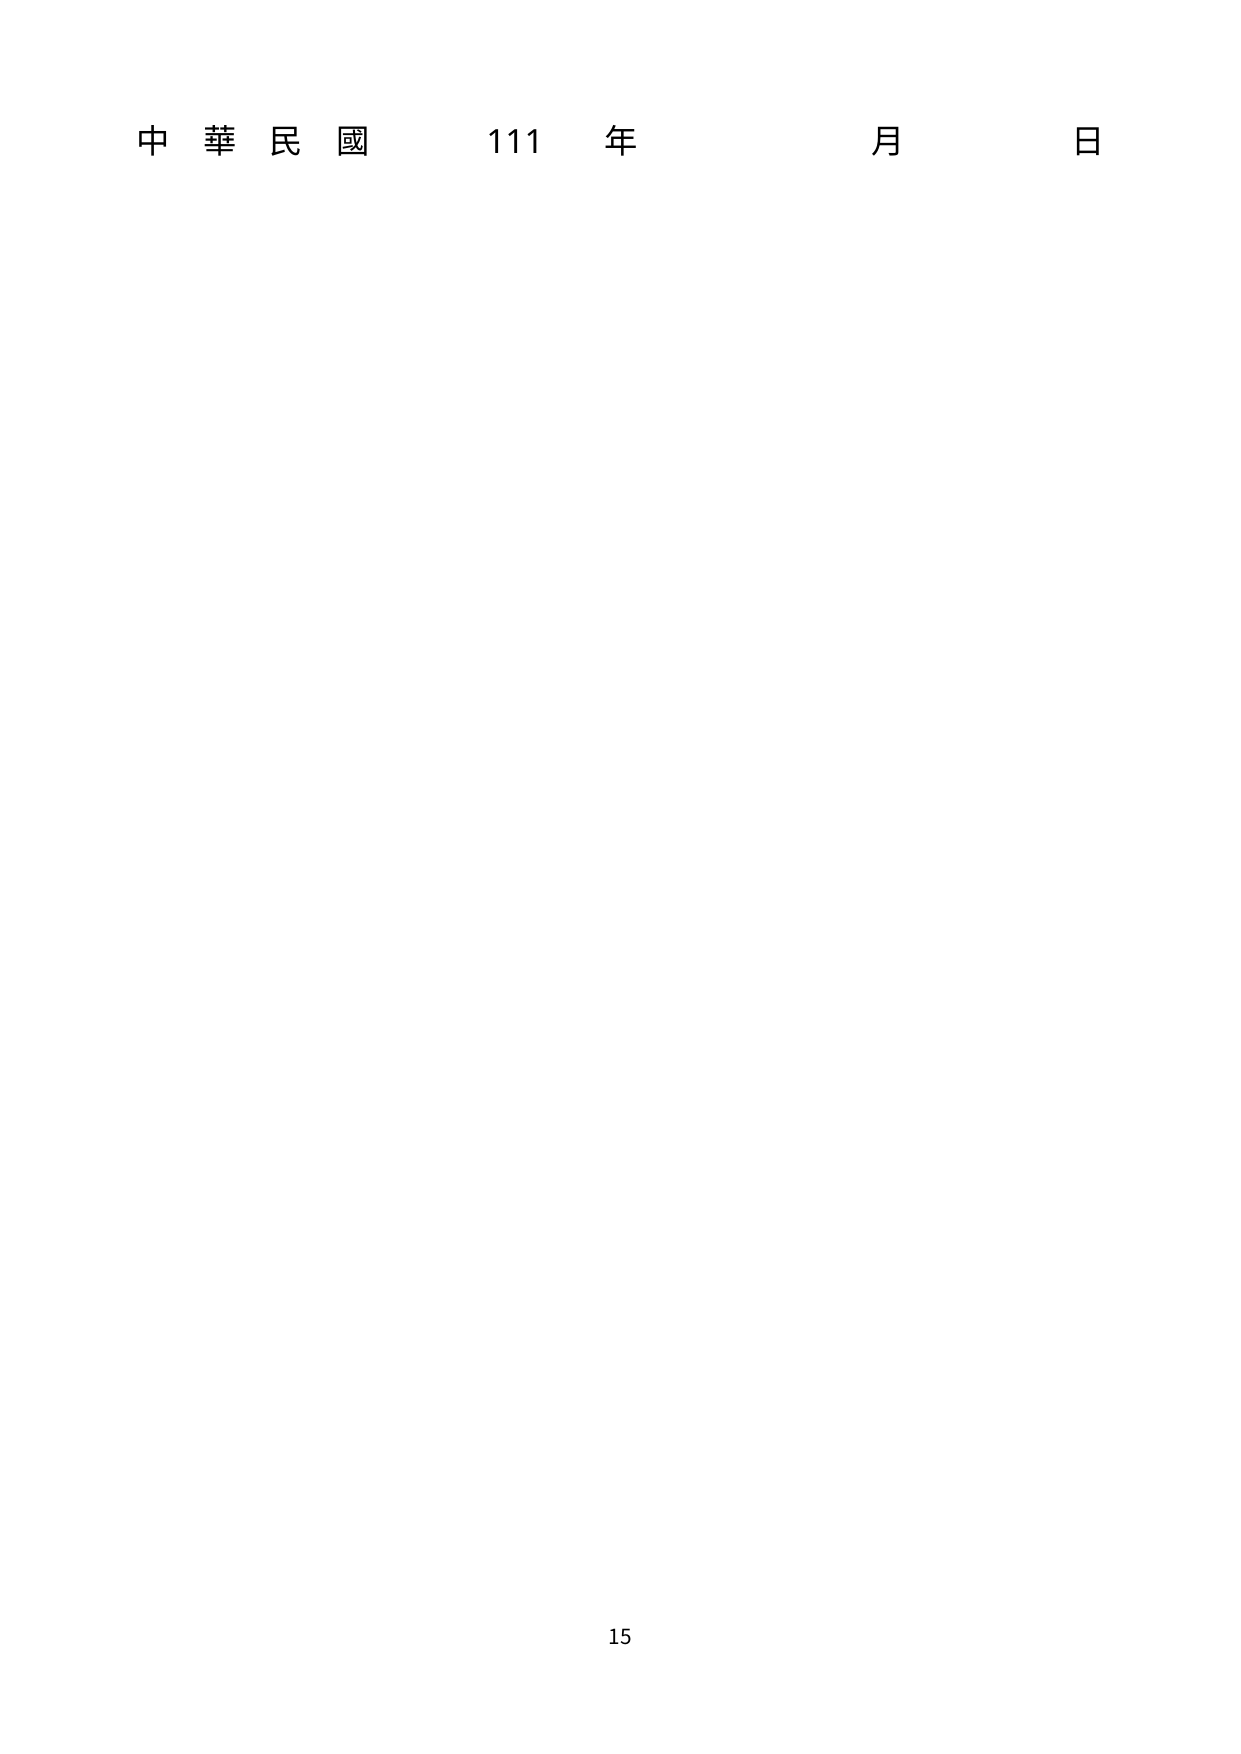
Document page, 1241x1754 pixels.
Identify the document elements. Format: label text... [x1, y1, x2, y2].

text 中 華 民 國 111 年 月 日 [89, 98, 1152, 160]
